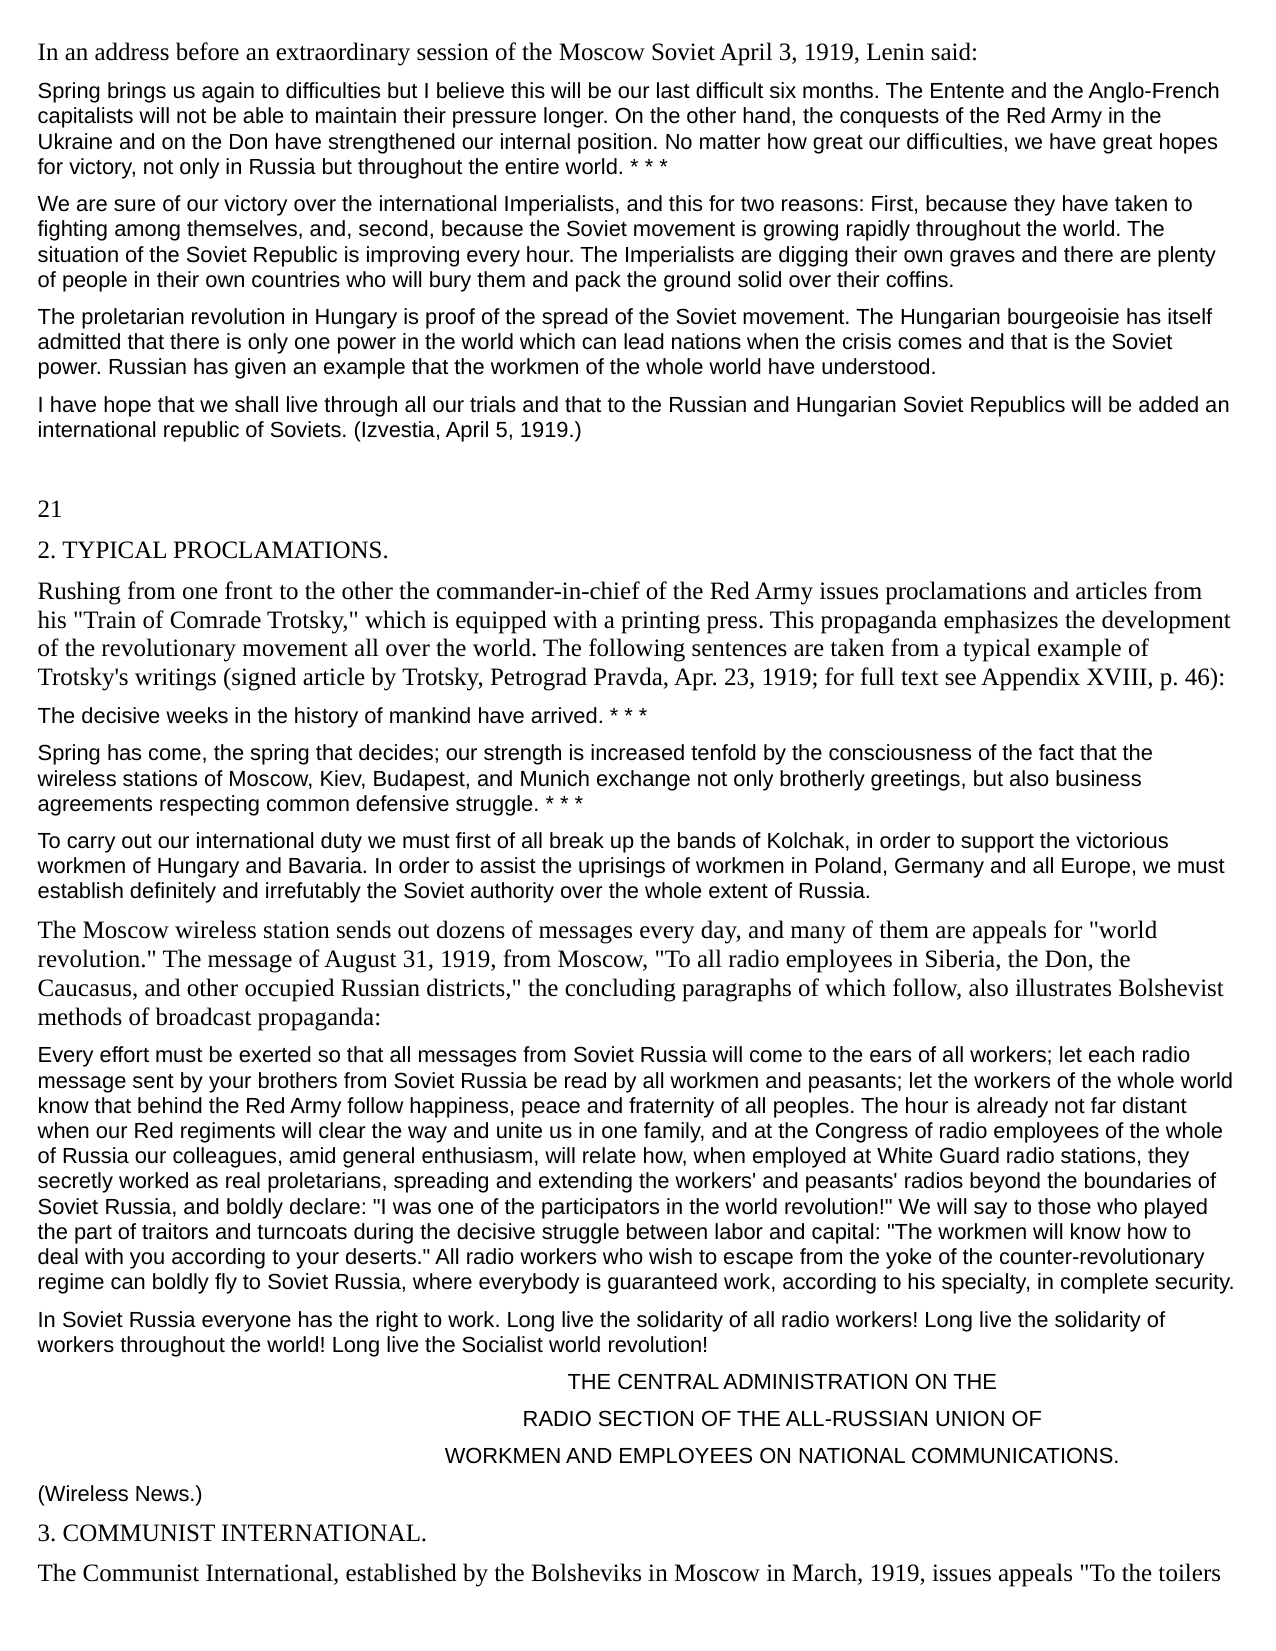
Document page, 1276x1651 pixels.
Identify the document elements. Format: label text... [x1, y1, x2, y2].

text Spring brings us again to difficulties but I believe this will be our last difficult six months. The Entente and the Anglo-French capitalists will not be able to maintain their pressure longer. On the other hand, the conquests of the Red Army in the Ukraine and on the Don have strengthened our internal position. No matter how great our diffi­culties, we have great hopes for victory, not only in Russia but throughout the entire world. * * * [37, 78, 1238, 179]
text The Moscow wireless station sends out dozens of messages every day, and many of them are appeals for "world revolution." The message of August 31, 1919, from Moscow, "To all radio employees in Siberia, the Don, the Caucasus, and other occupied Russian districts," the concluding paragraphs of which follow, also illustrates Bolshevist methods of broadcast propaganda: [37, 915, 1238, 1030]
text Every effort must be exerted so that all messages from Soviet Russia will come to the ears of all workers; let each radio message sent by your brothers from Soviet Russia be read by all workmen and peasants; let the workers of the whole world know that behind the Red Army follow happiness, peace and fraternity of all peoples. The hour is already not far distant when our Red regiments will clear the way and unite us in one family, and at the Congress of radio employees of the whole of Russia our colleagues, amid general enthusiasm, will relate how, when employed at White Guard radio stations, they secretly worked as real proletarians, spreading and extending the workers' and peasants' radios beyond the boundaries of Soviet Russia, and boldly declare: "I was one of the participators in the world revolution!" We will say to those who played the part of traitors and turncoats during the decisive struggle between labor and capital: "The workmen will know how to deal with you according to your deserts." All radio workers who wish to escape from the yoke of the counter-revolutionary regime can boldly fly to Soviet Russia, where everybody is guaranteed work, according to his specialty, in complete security. [37, 1042, 1238, 1294]
text The decisive weeks in the history of mankind have arrived. * * * [37, 703, 1238, 728]
text WORKMEN AND EMPLOYEES ON NATIONAL COMMUNICATIONS. [333, 1443, 1238, 1468]
text The proletarian revolution in Hungary is proof of the spread of the Soviet movement. The Hungarian bourgeoisie has itself admitted that there is only one power in the world which can lead nations when the crisis comes and that is the Soviet power. Russian has given an example that the workmen of the whole world have understood. [37, 304, 1238, 379]
text RADIO SECTION OF THE ALL-RUSSIAN UNION OF [333, 1406, 1238, 1431]
text 2. TYPICAL PROCLAMATIONS. [37, 535, 1238, 564]
text I have hope that we shall live through all our trials and that to the Russian and Hungarian Soviet Republics will be added an international republic of Soviets. (Izvestia, April 5, 1919.) [37, 391, 1238, 442]
text Rushing from one front to the other the commander-in-chief of the Red Army issues proclamations and articles from his "Train of Comrade Trotsky," which is equipped with a printing press. This propaganda emphasizes the development of the revolutionary movement all over the world. The following sentences are taken from a typical example of Trotsky's writings (signed article by Trotsky, Petrograd Pravda, Apr. 23, 1919; for full text see Appendix XVIII, p. 46): [37, 576, 1238, 691]
text Spring has come, the spring that decides; our strength is increased tenfold by the consciousness of the fact that the wireless stations of Moscow, Kiev, Budapest, and Munich exchange not only brotherly greetings, but also business agreements respecting common defensive struggle. * * * [37, 740, 1238, 816]
text THE CENTRAL ADMINISTRATION ON THE [333, 1369, 1238, 1394]
text In Soviet Russia everyone has the right to work. Long live the solidarity of all radio workers! Long live the solidarity of workers throughout the world! Long live the Socialist world revolution! [37, 1306, 1238, 1357]
text In an address before an extraordinary session of the Moscow Soviet April 3, 1919, Lenin said: [37, 37, 1238, 66]
text We are sure of our victory over the international Imperialists, and this for two reasons: First, because they have taken to fighting among themselves, and, second, because the Soviet movement is growing rapidly throughout the world. The situation of the Soviet Republic is improving every hour. The Imperialists are digging their own graves and there are plenty of people in their own countries who will bury them and pack the ground solid over their coffins. [37, 191, 1238, 292]
text To carry out our international duty we must first of all break up the bands of Kolchak, in order to support the victorious workmen of Hungary and Bavaria. In order to assist the uprisings of workmen in Poland, Germany and all Europe, we must establish definitely and irrefutably the Soviet authority over the whole extent of Russia. [37, 828, 1238, 903]
text 3. COMMUNIST INTERNATIONAL. [37, 1518, 1238, 1546]
text 21 [37, 494, 1238, 523]
text The Communist International, established by the Bolsheviks in Moscow in March, 1919, issues appeals "To the toilers [37, 1558, 1238, 1587]
text (Wireless News.) [37, 1480, 1238, 1506]
